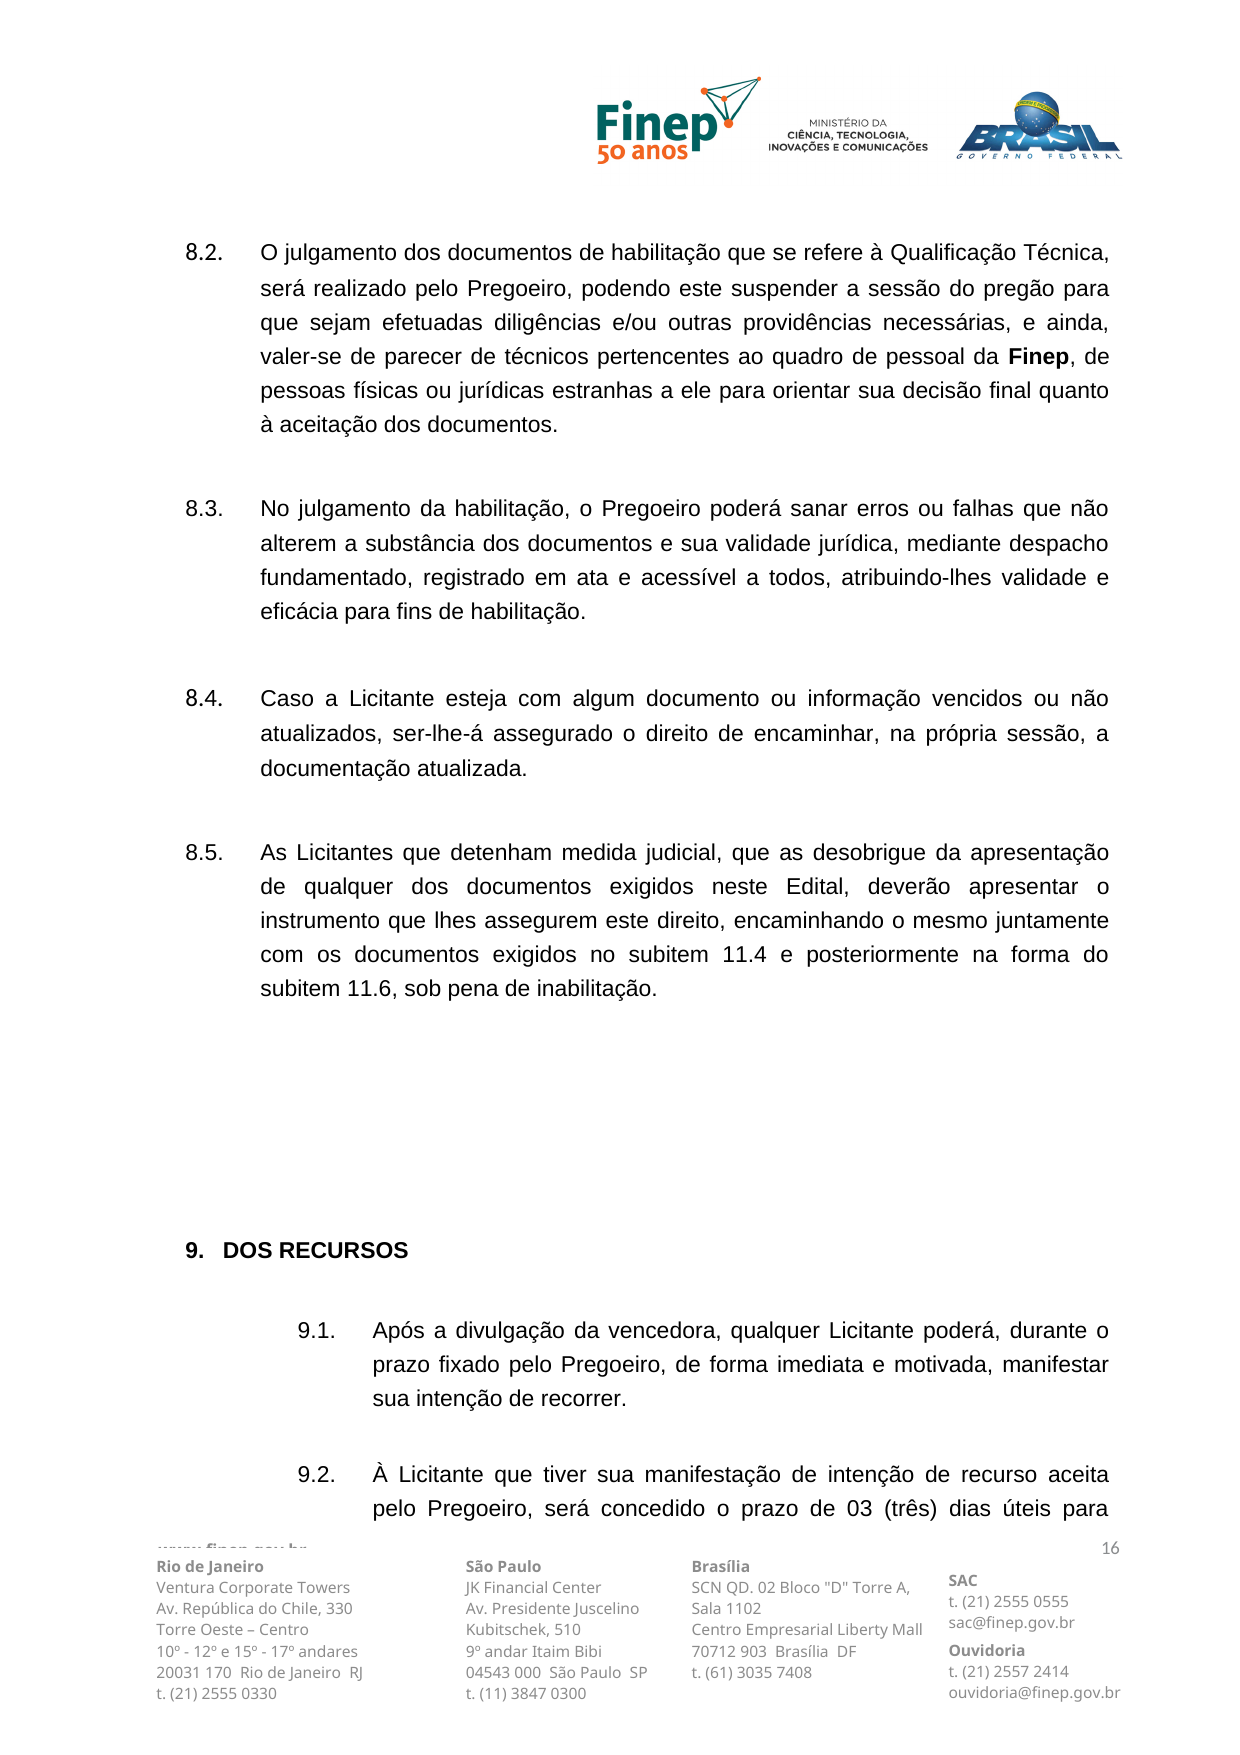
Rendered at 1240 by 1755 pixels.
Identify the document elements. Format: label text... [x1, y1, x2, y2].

list No julgamento da habilitação, o Pregoeiro poderá sanar erros ou falhas que não alterem a substância dos documentos e sua validade jurídica, mediante despacho fundamentado, registrado em ata e acessível a todos, atribuindo-lhes validade e eficácia para fins de habilitação. [185, 495, 1110, 624]
list As Licitantes que detenham medida judicial, que as desobrigue da apresentação de qualquer dos documentos exigidos neste Edital, deverão apresentar o instrumento que lhes assegurem este direito, encaminhando o mesmo juntamente com os documentos exigidos no subitem 11.4 e posteriormente na forma do subitem 11.6, sob pena de inabilitação. [185, 839, 1110, 1002]
list À Licitante que tiver sua manifestação de intenção de recurso aceita pelo Pregoeiro, será concedido o prazo de 03 (três) dias úteis para [297, 1461, 1110, 1522]
list DOS RECURSOS [185, 1237, 1110, 1263]
list O julgamento dos documentos de habilitação que se refere à Qualificação Técnica, será realizado pelo Pregoeiro, podendo este suspender a sessão do pregão para que sejam efetuadas diligências e/ou outras providências necessárias, e ainda, valer-se de parecer de técnicos pertencentes ao quadro de pessoal da Finep, de pessoas físicas ou jurídicas estranhas a ele para orientar sua decisão final quanto à aceitação dos documentos. [185, 236, 1110, 438]
list Após a divulgação da vencedora, qualquer Licitante poderá, durante o prazo fixado pelo Pregoeiro, de forma imediata e motivada, manifestar sua intenção de recorrer. [297, 1317, 1110, 1412]
list Caso a Licitante esteja com algum documento ou informação vencidos ou não atualizados, ser-lhe-á assegurado o direito de encaminhar, na própria sessão, a documentação atualizada. [185, 682, 1110, 781]
